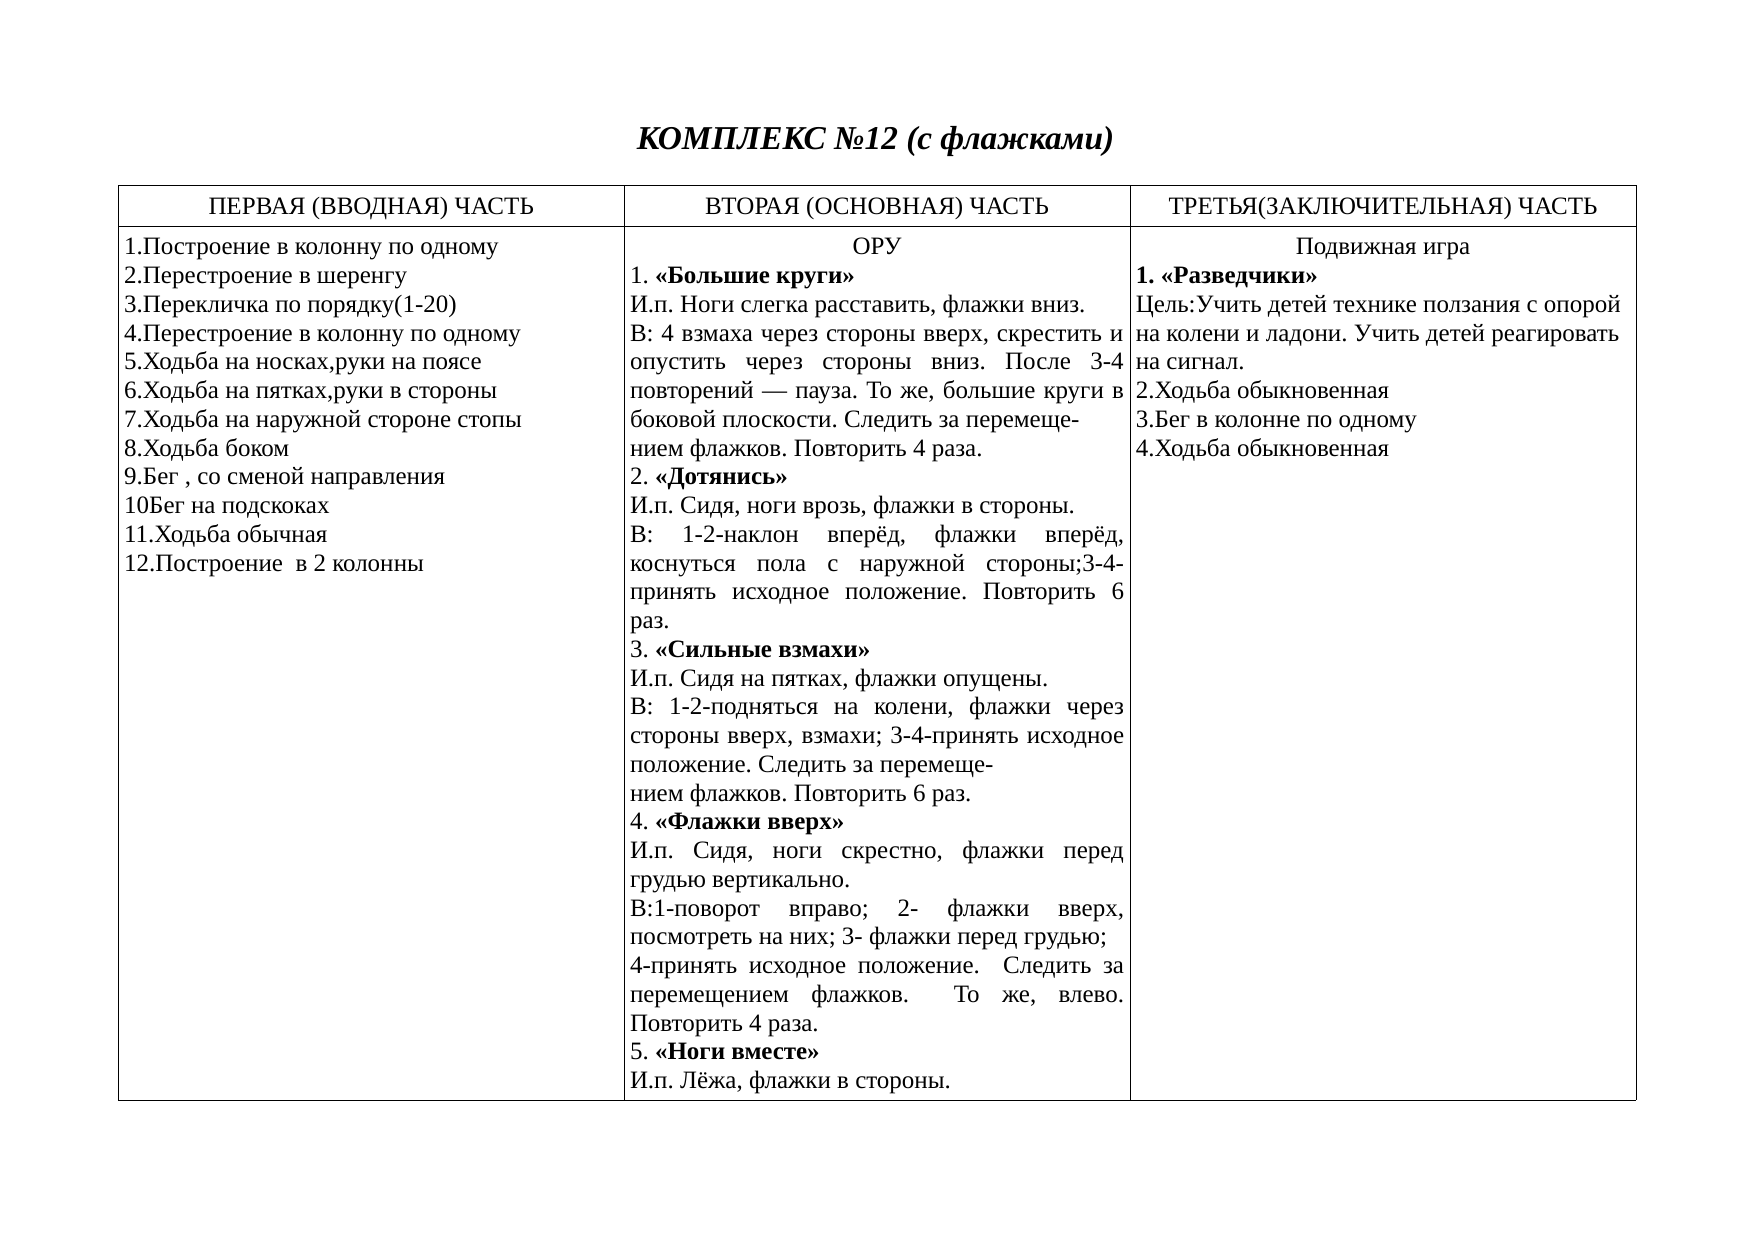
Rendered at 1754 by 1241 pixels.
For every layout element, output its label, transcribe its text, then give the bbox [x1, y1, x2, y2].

text КОМПЛЕКС №12 (с флажками) [118, 118, 1636, 156]
table_header ТРЕТЬЯ(ЗАКЛЮЧИТЕЛЬНАЯ) ЧАСТЬ [1131, 186, 1636, 226]
table_cell Подвижная игра 1. «Разведчики» Цель:Учить детей технике ползания с опорой на колени и ладони. Учить детей реагировать на сигнал. 2.Ходьба обыкновенная 3.Бег в колонне по одному 4.Ходьба обыкновенная [1131, 227, 1636, 1099]
table_header ПЕРВАЯ (ВВОДНАЯ) ЧАСТЬ [119, 186, 624, 226]
table_header ВТОРАЯ (ОСНОВНАЯ) ЧАСТЬ [625, 186, 1130, 226]
table_cell ОРУ 1. «Большие круги» И.п. Ноги слегка расставить, флажки вниз. В: 4 взмаха через стороны вверх, скрестить и опустить через стороны вниз. После 3-4 повторений — пауза. То же, большие круги в боковой плоскости. Следить за перемеще- нием флажков. Повторить 4 раза. 2. «Дотянись» И.п. Сидя, ноги врозь, флажки в стороны. В: 1-2-наклон вперёд, флажки вперёд, коснуться пола с наружной стороны;3-4-принять исходное положение. Повторить 6 раз. 3. «Сильные взмахи» И.п. Сидя на пятках, флажки опущены. В: 1-2-подняться на колени, флажки через стороны вверх, взмахи; 3-4-принять исходное положение. Следить за перемеще- нием флажков. Повторить 6 раз. 4. «Флажки вверх» И.п. Сидя, ноги скрестно, флажки перед грудью вертикально. В:1-поворот вправо; 2- флажки вверх, посмотреть на них; 3- флажки перед грудью; 4-принять исходное положение. Следить за перемещением флажков. То же, влево. Повторить 4 раза. 5. «Ноги вместе» И.п. Лёжа, флажки в стороны. [625, 227, 1130, 1099]
table_cell 1.Построение в колонну по одному 2.Перестроение в шеренгу 3.Перекличка по порядку(1-20) 4.Перестроение в колонну по одному 5.Ходьба на носках,руки на поясе 6.Ходьба на пятках,руки в стороны 7.Ходьба на наружной стороне стопы 8.Ходьба боком 9.Бег , со сменой направления 10Бег на подскоках 11.Ходьба обычная 12.Построение в 2 колонны [119, 227, 624, 1099]
